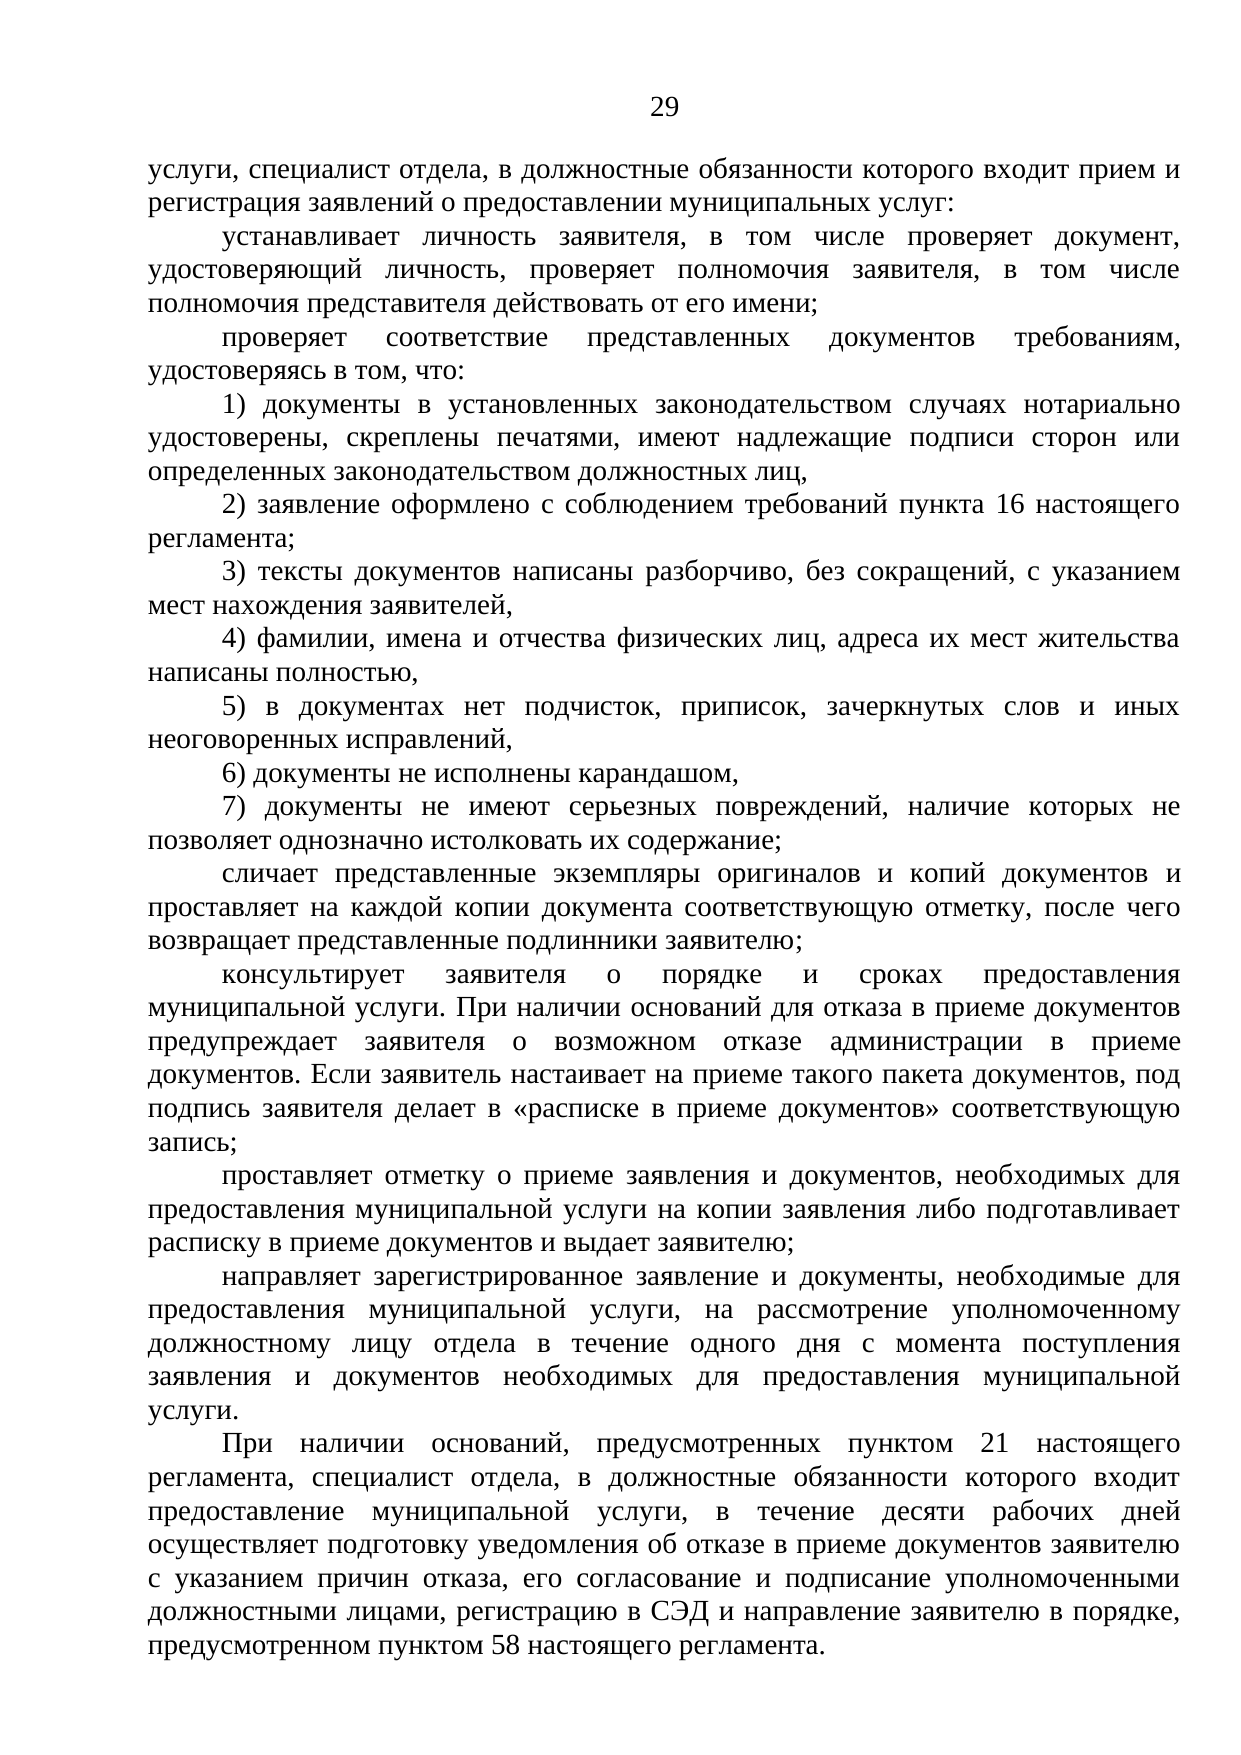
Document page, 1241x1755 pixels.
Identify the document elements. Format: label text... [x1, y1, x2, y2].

text 2) заявление оформлено с соблюдением требований пункта 16 настоящего регламента; [148, 486, 1181, 553]
text консультирует заявителя о порядке и сроках предоставления муниципальной услуги. При наличии оснований для отказа в приеме документов предупреждает заявителя о возможном отказе администрации в приеме документов. Если заявитель настаивает на приеме такого пакета документов, под подпись заявителя делает в «расписке в приеме документов» соответствующую запись; [148, 956, 1181, 1157]
text 6) документы не исполнены карандашом, [148, 755, 1181, 788]
text При наличии оснований, предусмотренных пунктом 21 настоящего регламента, специалист отдела, в должностные обязанности которого входит предоставление муниципальной услуги, в течение десяти рабочих дней осуществляет подготовку уведомления об отказе в приеме документов заявителю с указанием причин отказа, его согласование и подписание уполномоченными должностными лицами, регистрацию в СЭД и направление заявителю в порядке, предусмотренном пунктом 58 настоящего регламента. [148, 1426, 1181, 1660]
text 3) тексты документов написаны разборчиво, без сокращений, с указанием мест нахождения заявителей, [148, 553, 1181, 621]
text устанавливает личность заявителя, в том числе проверяет документ, удостоверяющий личность, проверяет полномочия заявителя, в том числе полномочия представителя действовать от его имени; [148, 218, 1181, 319]
text 5) в документах нет подчисток, приписок, зачеркнутых слов и иных неоговоренных исправлений, [148, 688, 1181, 755]
text сличает представленные экземпляры оригиналов и копий документов и проставляет на каждой копии документа соответствующую отметку, после чего возвращает представленные подлинники заявителю; [148, 855, 1181, 956]
text услуги, специалист отдела, в должностные обязанности которого входит прием и регистрация заявлений о предоставлении муниципальных услуг: [148, 151, 1181, 218]
text проверяет соответствие представленных документов требованиям, удостоверяясь в том, что: [148, 319, 1181, 386]
text 4) фамилии, имена и отчества физических лиц, адреса их мест жительства написаны полностью, [148, 621, 1181, 688]
text направляет зарегистрированное заявление и документы, необходимые для предоставления муниципальной услуги, на рассмотрение уполномоченному должностному лицу отдела в течение одного дня с момента поступления заявления и документов необходимых для предоставления муниципальной услуги. [148, 1258, 1181, 1426]
text 7) документы не имеют серьезных повреждений, наличие которых не позволяет однозначно истолковать их содержание; [148, 788, 1181, 855]
text проставляет отметку о приеме заявления и документов, необходимых для предоставления муниципальной услуги на копии заявления либо подготавливает расписку в приеме документов и выдает заявителю; [148, 1157, 1181, 1258]
text 1) документы в установленных законодательством случаях нотариально удостоверены, скреплены печатями, имеют надлежащие подписи сторон или определенных законодательством должностных лиц, [148, 386, 1181, 486]
